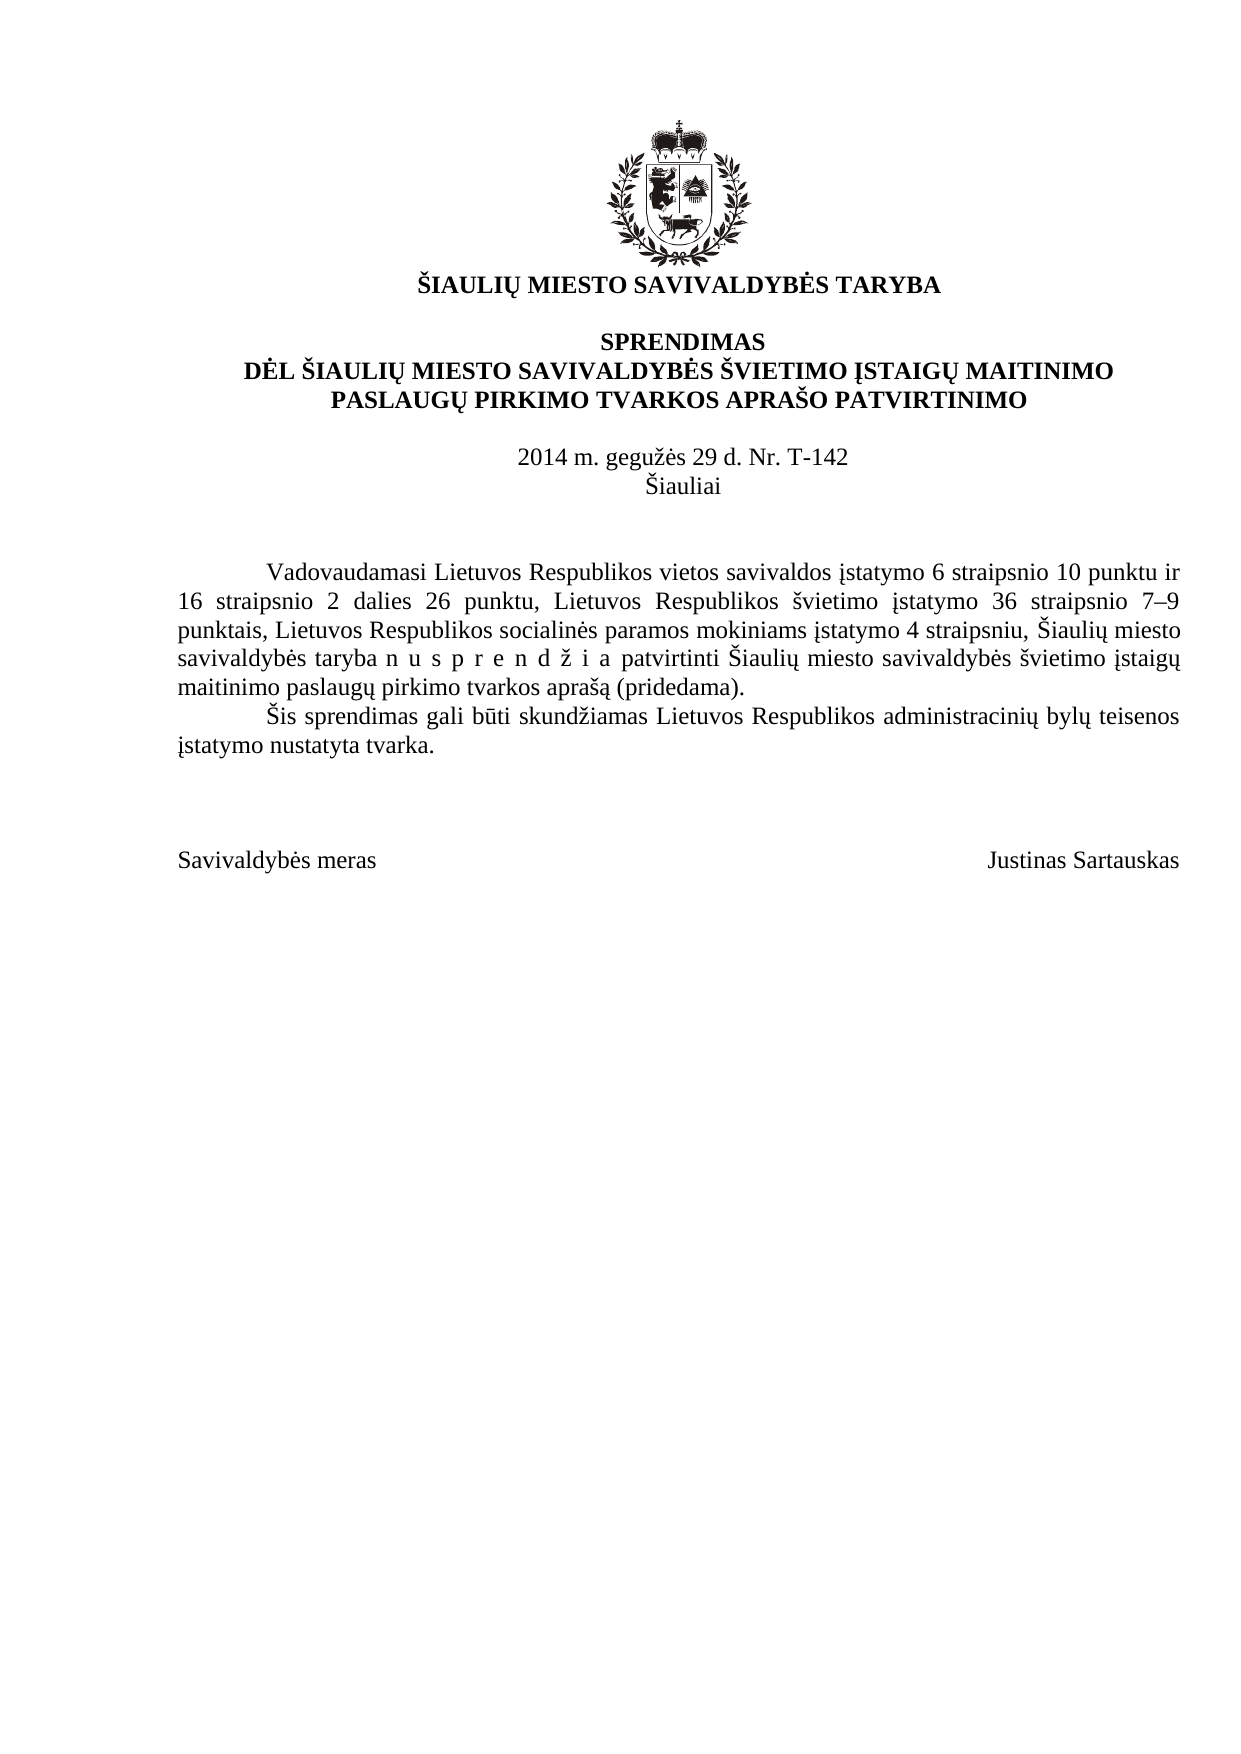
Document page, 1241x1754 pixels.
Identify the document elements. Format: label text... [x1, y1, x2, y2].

text Savivaldybės meras Justinas Sartauskas [177, 845, 1181, 873]
text DĖL ŠIAULIŲ MIESTO SAVIVALDYBĖS ŠVIETIMO ĮSTAIGŲ MAITINIMO PASLAUGŲ PIRKIMO TVARKOS APRAŠO PATVIRTINIMO [177, 356, 1181, 413]
text Šis sprendimas gali būti skundžiamas Lietuvos Respublikos administracinių bylų teisenos įstatymo nustatyta tvarka. [177, 701, 1181, 758]
text 2014 m. gegužės 29 d. Nr. T-142 [177, 442, 1181, 471]
text Šiauliai [177, 471, 1181, 500]
text Vadovaudamasi Lietuvos Respublikos vietos savivaldos įstatymo 6 straipsnio 10 punktu ir 16 straipsnio 2 dalies 26 punktu, Lietuvos Respublikos švietimo įstatymo 36 straipsnio 7–9 punktais, Lietuvos Respublikos socialinės paramos mokiniams įstatymo 4 straipsniu, Šiaulių miesto savivaldybės taryba nusprendžiapatvirtinti Šiaulių miesto savivaldybės švietimo įstaigų maitinimo paslaugų pirkimo tvarkos aprašą (pridedama). [177, 557, 1181, 701]
text SPRENDIMAS [177, 327, 1181, 356]
text ŠIAULIŲ MIESTO SAVIVALDYBĖS TARYBA [177, 270, 1181, 298]
